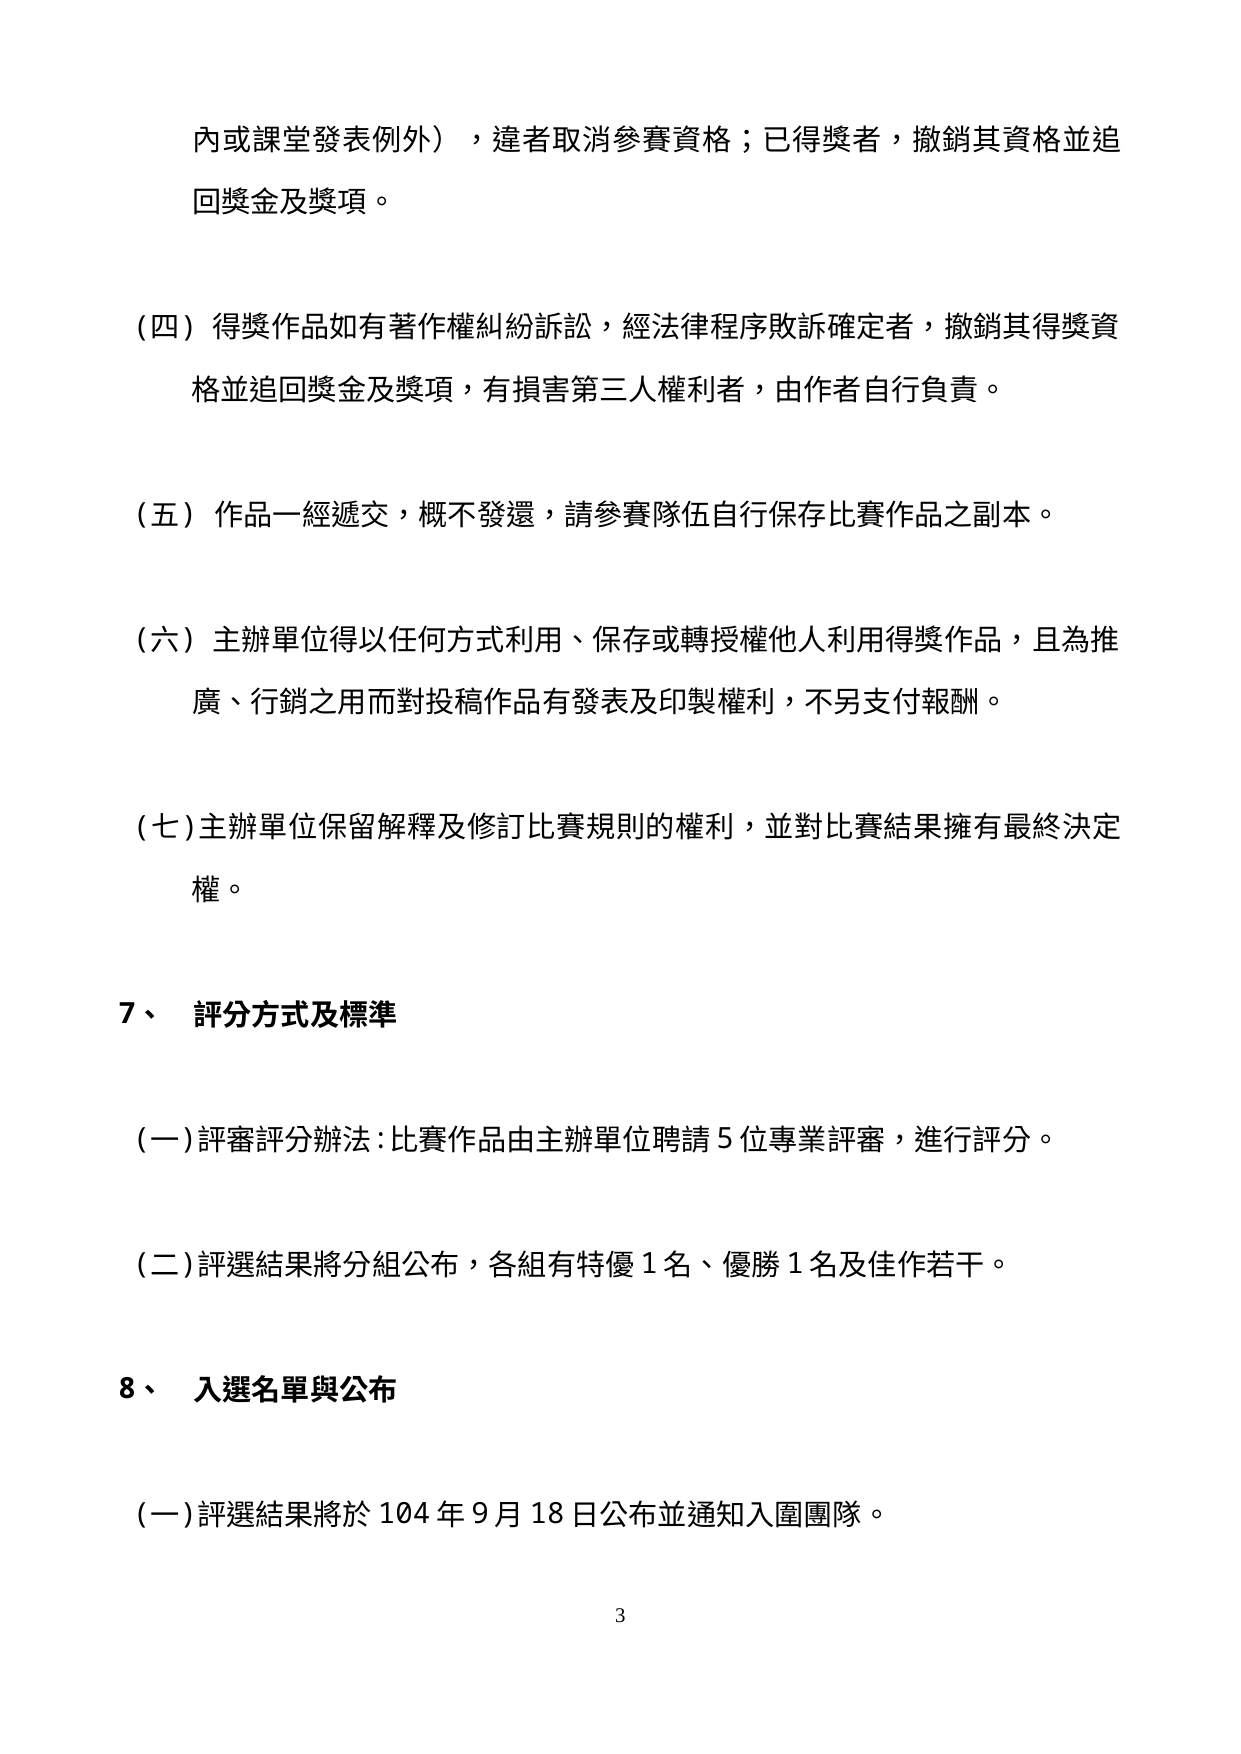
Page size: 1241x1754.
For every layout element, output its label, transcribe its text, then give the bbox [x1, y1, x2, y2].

list 入選名單與公布 [118, 1346, 1122, 1408]
text (五) 作品一經遞交，概不發還，請參賽隊伍自行保存比賽作品之副本。 [133, 471, 1122, 533]
text (一)評審評分辦法:比賽作品由主辦單位聘請5位專業評審，進行評分。 [133, 1096, 1122, 1158]
text (七)主辦單位保留解釋及修訂比賽規則的權利，並對比賽結果擁有最終決定權。 [133, 783, 1122, 908]
text (二)評選結果將分組公布，各組有特優1名、優勝1名及佳作若干。 [133, 1221, 1122, 1283]
text (一)評選結果將於104年9月18日公布並通知入圍團隊。 [133, 1471, 1122, 1533]
list 評分方式及標準 [118, 971, 1122, 1033]
text (六) 主辦單位得以任何方式利用、保存或轉授權他人利用得獎作品，且為推廣、行銷之用而對投稿作品有發表及印製權利，不另支付報酬。 [133, 596, 1122, 721]
text (四) 得獎作品如有著作權糾紛訴訟，經法律程序敗訴確定者，撤銷其得獎資格並追回獎金及獎項，有損害第三人權利者，由作者自行負責。 [133, 283, 1122, 408]
text 內或課堂發表例外），違者取消參賽資格；已得獎者，撤銷其資格並追回獎金及獎項。 [133, 96, 1122, 221]
